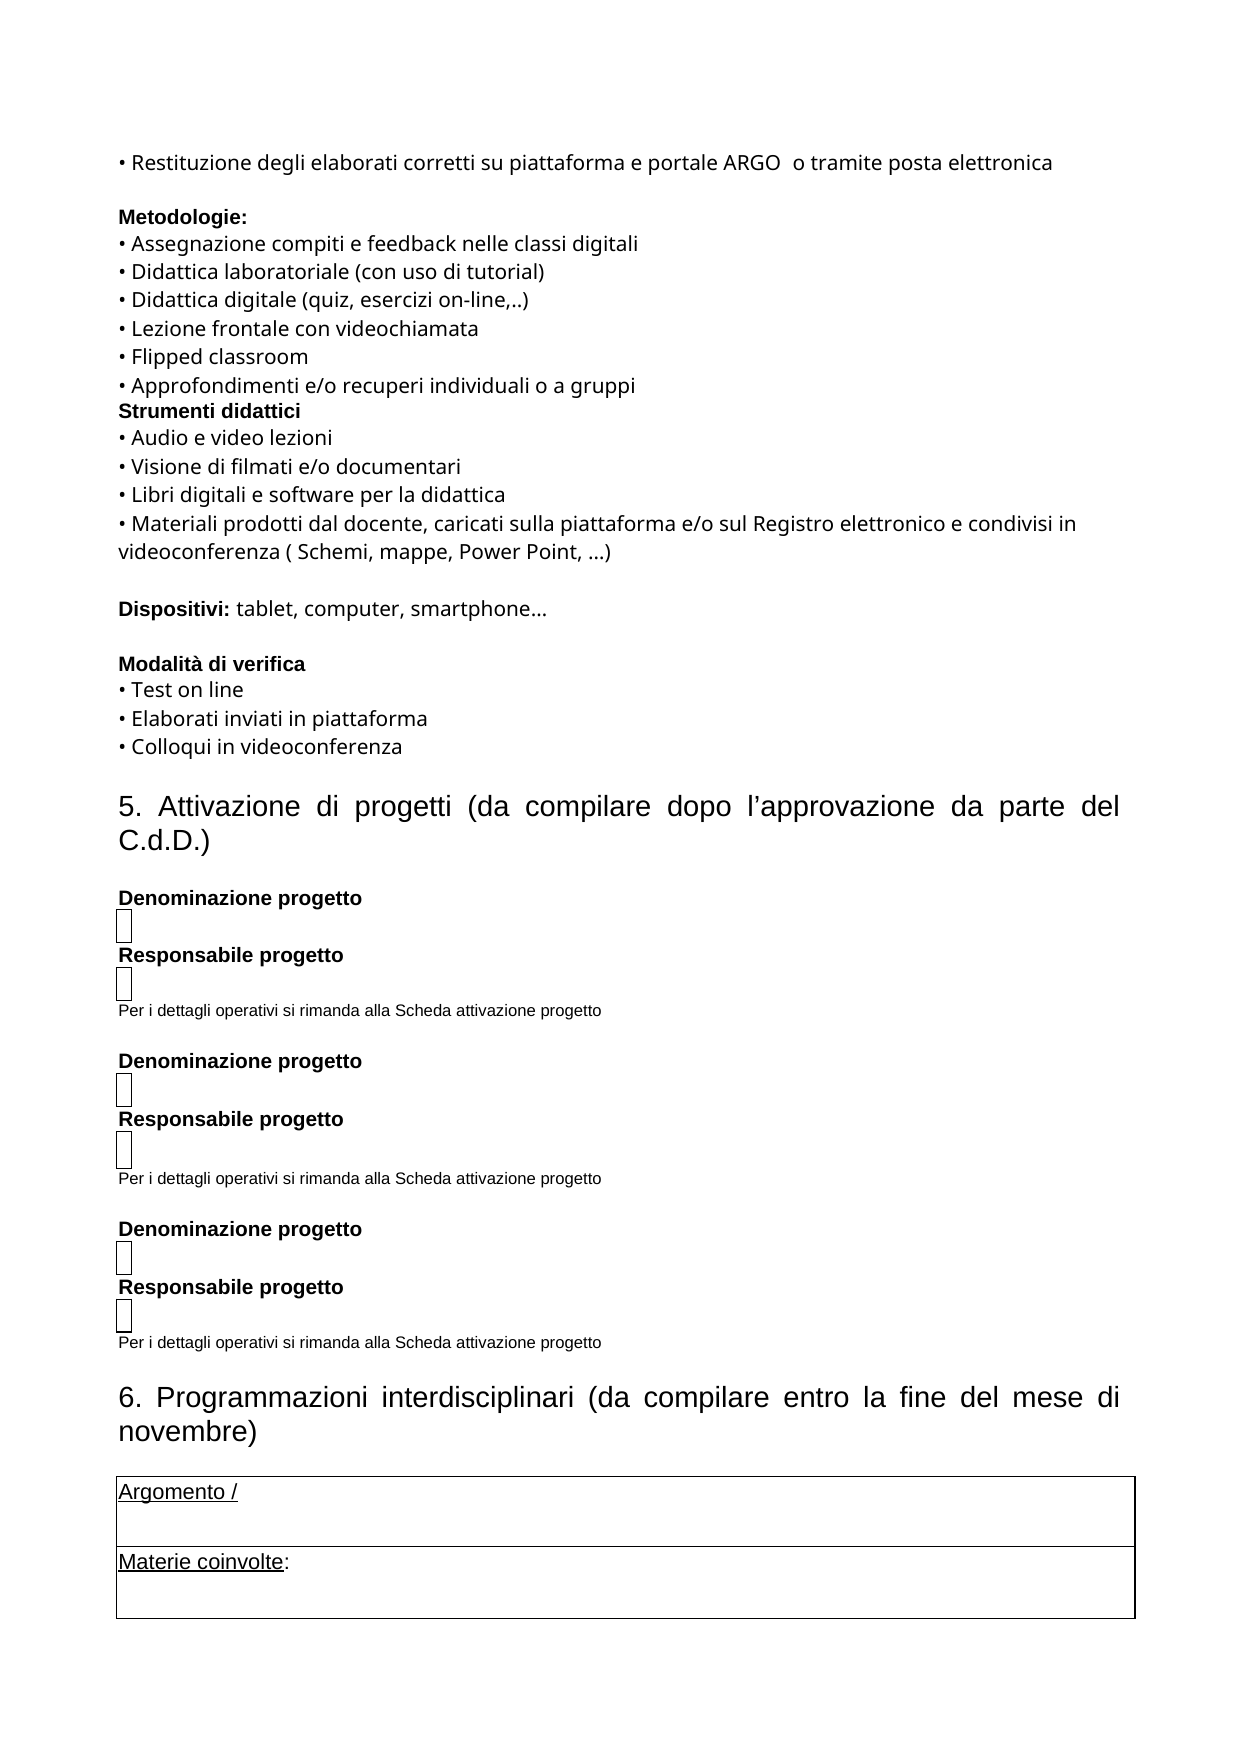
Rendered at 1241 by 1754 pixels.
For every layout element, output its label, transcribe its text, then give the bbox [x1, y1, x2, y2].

table_header [117, 910, 131, 942]
table_header [117, 1132, 131, 1168]
text Responsabile progetto [118, 1274, 1122, 1298]
text Modalità di verifica [118, 651, 1122, 675]
table_cell Materie coinvolte: [117, 1547, 1134, 1618]
text • Materiali prodotti dal docente, caricati sulla piattaforma e/o sul Registro elettronico e condivisi in videoconferenza ( Schemi, mappe, Power Point, …) [118, 509, 1122, 566]
text • Elaborati inviati in piattaforma [118, 704, 1122, 732]
table_header [117, 1074, 131, 1106]
text Strumenti didattici [118, 399, 1122, 423]
text Per i dettagli operativi si rimanda alla Scheda attivazione progetto [118, 1169, 1122, 1188]
text Per i dettagli operativi si rimanda alla Scheda attivazione progetto [118, 1001, 1122, 1020]
text • Colloqui in videoconferenza [118, 732, 1122, 761]
text Responsabile progetto [118, 943, 1122, 967]
text • Restituzione degli elaborati corretti su piattaforma e portale ARGO o tramite posta elettronica [118, 148, 1122, 176]
text Responsabile progetto [118, 1107, 1122, 1131]
table_header [117, 1242, 131, 1273]
text Denominazione progetto [118, 1049, 1122, 1073]
text • Didattica digitale (quiz, esercizi on-line,..) [118, 286, 1122, 314]
text 5. Attivazione di progetti (da compilare dopo l’approvazione da parte del C.d.D.) [118, 789, 1122, 857]
text Dispositivi: tablet, computer, smartphone… [118, 594, 1122, 623]
text • Visione di filmati e/o documentari [118, 452, 1122, 480]
text • Test on line [118, 675, 1122, 704]
text • Libri digitali e software per la didattica [118, 480, 1122, 509]
text Per i dettagli operativi si rimanda alla Scheda attivazione progetto [118, 1332, 1122, 1352]
text Metodologie: [118, 205, 1122, 229]
table_header Argomento / [117, 1477, 1134, 1546]
text • Approfondimenti e/o recuperi individuali o a gruppi [118, 371, 1122, 399]
text • Assegnazione compiti e feedback nelle classi digitali [118, 229, 1122, 257]
text • Didattica laboratoriale (con uso di tutorial) [118, 257, 1122, 286]
text 6. Programmazioni interdisciplinari (da compilare entro la fine del mese di novembre) [118, 1380, 1122, 1447]
text • Lezione frontale con videochiamata [118, 314, 1122, 342]
text • Audio e video lezioni [118, 423, 1122, 452]
table_header [117, 968, 131, 1000]
text Denominazione progetto [118, 885, 1122, 909]
table_header [117, 1300, 131, 1331]
text • Flipped classroom [118, 342, 1122, 371]
text Denominazione progetto [118, 1217, 1122, 1241]
